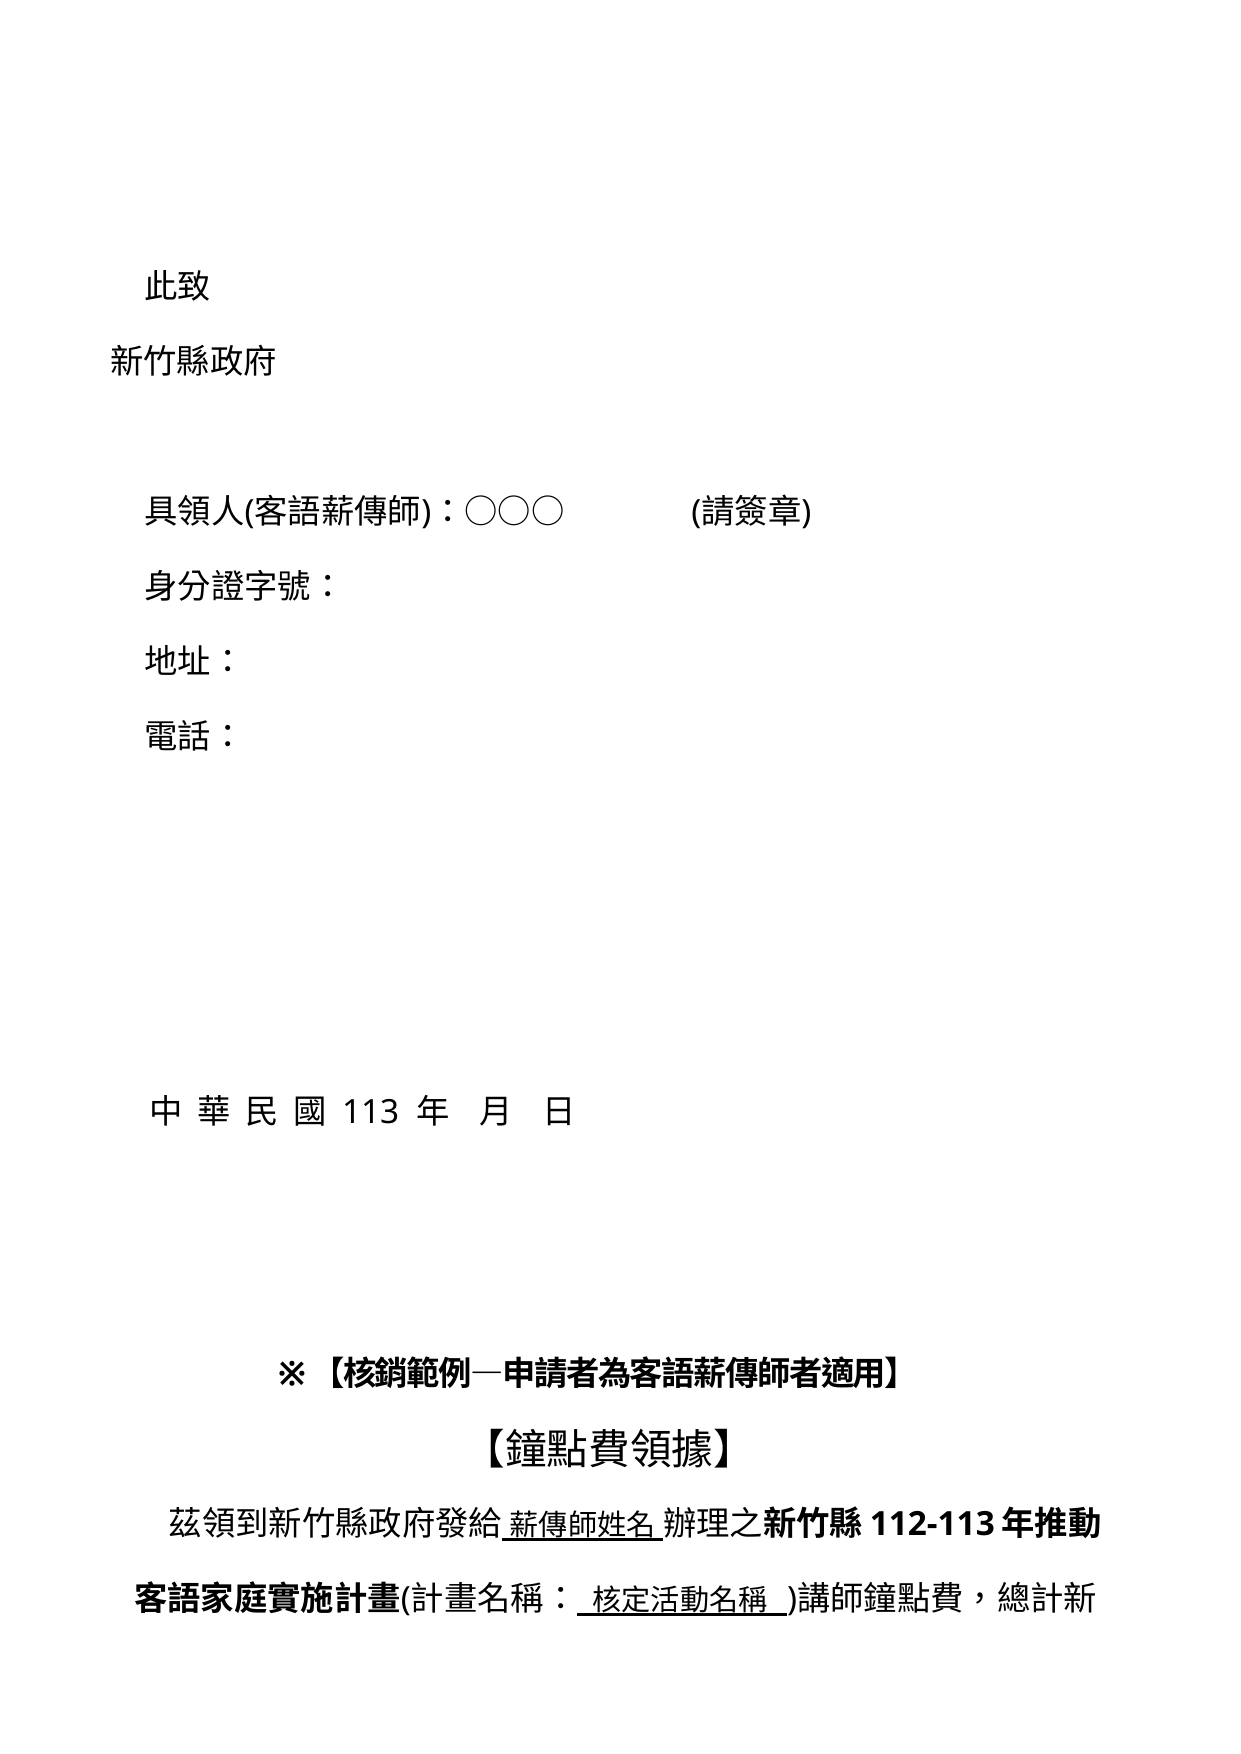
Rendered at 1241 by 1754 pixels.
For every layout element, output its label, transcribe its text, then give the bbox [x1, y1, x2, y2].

text 茲領到新竹縣政府發給 薪傳師姓名 辦理之新竹縣112-113年推動客語家庭實施計畫(計畫名稱： 核定活動名稱 )講師鐘點費，總計新 [134, 1477, 1122, 1627]
text 電話： [75, 690, 1122, 765]
text 中 華 民 國 113 年 月 日 [149, 1065, 1123, 1140]
text ※【核銷範例—申請者為客語薪傳師者適用】 [75, 1327, 1122, 1402]
text 地址： [75, 615, 1122, 690]
text 此致 [75, 240, 1122, 315]
text 身分證字號： [75, 540, 1122, 615]
text 新竹縣政府 [75, 315, 1122, 390]
text 具領人(客語薪傳師)：○○○ (請簽章) [75, 465, 1122, 540]
text 【鐘點費領據】 [75, 1402, 1122, 1477]
